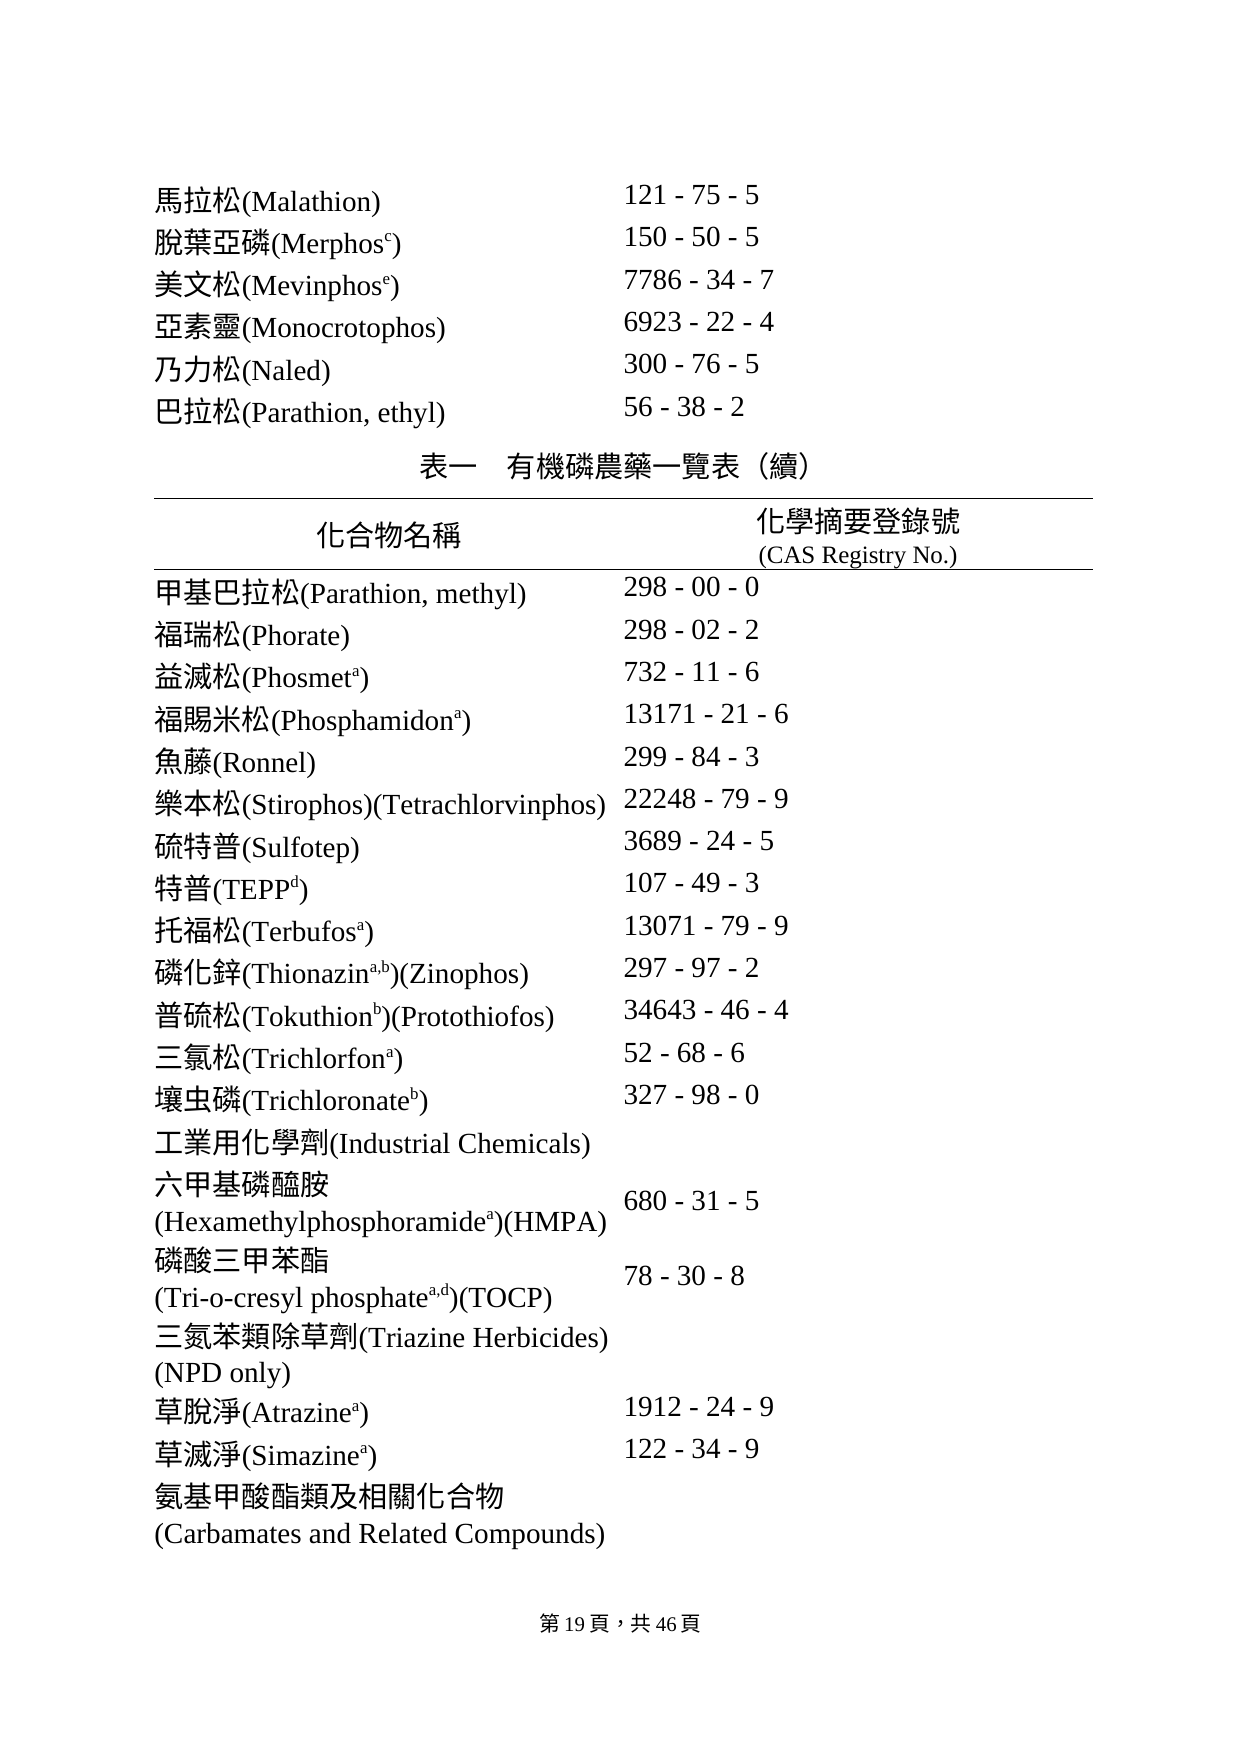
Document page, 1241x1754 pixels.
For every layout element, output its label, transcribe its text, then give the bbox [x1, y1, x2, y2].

table_cell 亞素靈(Monocrotophos) [154, 304, 623, 346]
table_cell 1912 - 24 - 9 [623, 1389, 1092, 1431]
table_cell 草脫淨(Atrazinea) [154, 1389, 623, 1431]
table_cell 52 - 68 - 6 [623, 1035, 1092, 1077]
table_cell 78 - 30 - 8 [623, 1238, 1092, 1313]
table_cell 益滅松(Phosmeta) [154, 654, 623, 696]
table_cell 13071 - 79 - 9 [623, 908, 1092, 950]
table_cell 磷酸三甲苯酯 (Tri-o-cresyl phosphatea,d)(TOCP) [154, 1238, 623, 1313]
table_cell [623, 1474, 1092, 1549]
table_cell 150 - 50 - 5 [623, 220, 1092, 262]
table_cell 化合物名稱 [154, 499, 623, 569]
table_cell 三氮苯類除草劑(Triazine Herbicides)(NPD only) [154, 1313, 623, 1389]
table_header 表一 有機磷農藥一覽表（續） [154, 431, 1092, 498]
table_cell 普硫松(Tokuthionb)(Protothiofos) [154, 993, 623, 1035]
table_cell 托福松(Terbufosa) [154, 908, 623, 950]
table_cell 馬拉松(Malathion) [154, 177, 623, 219]
table_cell 巴拉松(Parathion, ethyl) [154, 389, 623, 431]
table_cell 34643 - 46 - 4 [623, 993, 1092, 1035]
table_cell 680 - 31 - 5 [623, 1162, 1092, 1237]
table_cell 魚藤(Ronnel) [154, 739, 623, 781]
table_cell 299 - 84 - 3 [623, 739, 1092, 781]
table_cell 732 - 11 - 6 [623, 654, 1092, 696]
table_cell 6923 - 22 - 4 [623, 304, 1092, 346]
table_cell 氨基甲酸酯類及相關化合物 (Carbamates and Related Compounds) [154, 1474, 623, 1549]
table_cell 草滅淨(Simazinea) [154, 1431, 623, 1474]
table_cell [623, 1119, 1092, 1162]
table_cell 297 - 97 - 2 [623, 950, 1092, 992]
table_cell 121 - 75 - 5 [623, 177, 1092, 219]
table_cell 福賜米松(Phosphamidona) [154, 696, 623, 739]
table_cell 56 - 38 - 2 [623, 389, 1092, 431]
table_cell 工業用化學劑(Industrial Chemicals) [154, 1119, 623, 1162]
table_cell 壤虫磷(Trichloronateb) [154, 1077, 623, 1119]
table_cell 乃力松(Naled) [154, 346, 623, 389]
table_cell 六甲基磷醯胺 (Hexamethylphosphoramidea)(HMPA) [154, 1162, 623, 1237]
table_cell 化學摘要登錄號 (CAS Registry No.) [623, 499, 1092, 569]
table_cell 298 - 02 - 2 [623, 612, 1092, 654]
table_cell 硫特普(Sulfotep) [154, 823, 623, 866]
table_cell 327 - 98 - 0 [623, 1077, 1092, 1119]
table_cell 福瑞松(Phorate) [154, 612, 623, 654]
table_cell 三氯松(Trichlorfona) [154, 1035, 623, 1077]
table_cell 13171 - 21 - 6 [623, 696, 1092, 739]
table_cell 22248 - 79 - 9 [623, 781, 1092, 823]
table_cell 磷化鋅(Thionazina,b)(Zinophos) [154, 950, 623, 992]
table_cell 3689 - 24 - 5 [623, 823, 1092, 866]
table_cell 甲基巴拉松(Parathion, methyl) [154, 570, 623, 612]
table_cell 7786 - 34 - 7 [623, 262, 1092, 304]
table_cell 美文松(Mevinphose) [154, 262, 623, 304]
table_cell 樂本松(Stirophos)(Tetrachlorvinphos) [154, 781, 623, 823]
table_cell 特普(TEPPd) [154, 866, 623, 908]
table_cell [623, 1313, 1092, 1389]
table_cell 300 - 76 - 5 [623, 346, 1092, 389]
table_cell 107 - 49 - 3 [623, 866, 1092, 908]
table_cell 298 - 00 - 0 [623, 570, 1092, 612]
table_cell 122 - 34 - 9 [623, 1431, 1092, 1474]
table_cell 脫葉亞磷(Merphosc) [154, 220, 623, 262]
